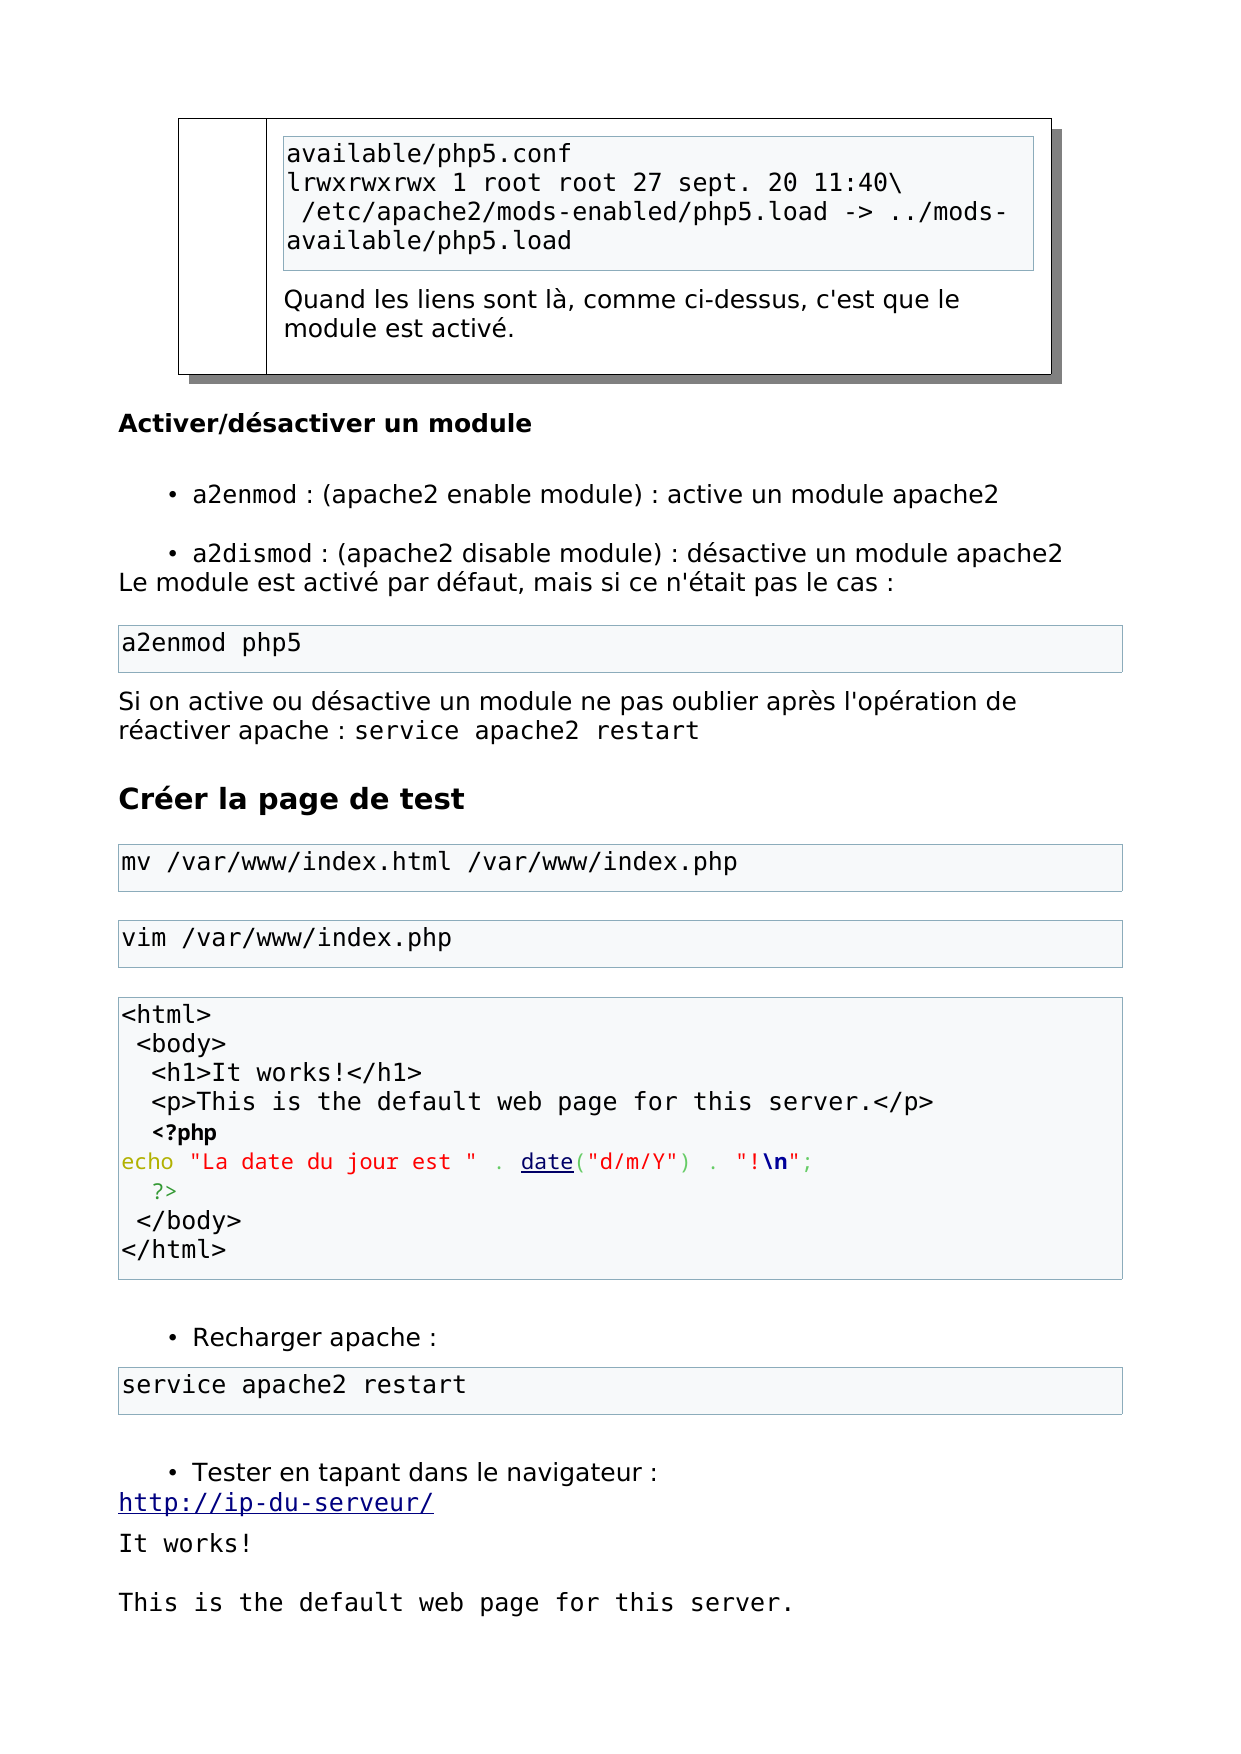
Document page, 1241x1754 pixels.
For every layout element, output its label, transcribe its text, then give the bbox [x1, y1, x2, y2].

table_header Quand les liens sont là, comme ci-dessus, c'est que le module est activé. [267, 119, 1051, 374]
table_header available/php5.conf lrwxrwxrwx 1 root root 27 sept. 20 11:40\ /etc/apache2/mods-enabled/php5.load -> ../mods-available/php5.load [284, 137, 1033, 270]
text It works! This is the default web page for this server. [118, 1529, 1122, 1617]
subtitle Activer/désactiver un module [118, 409, 1122, 439]
list a2dismod : (apache2 disable module) : désactive un module apache2 [177, 539, 1122, 568]
table_header service apache2 restart [119, 1368, 1122, 1414]
table_header mv /var/www/index.html /var/www/index.php [119, 845, 1122, 891]
list Recharger apache : [177, 1323, 1122, 1352]
table_header <html> <body> <h1>It works!</h1> <p>This is the default web page for this server.</p> <?php echo "La date du jour est " . date("d/m/Y") . "!\n"; ?> </body> </html> [119, 998, 1122, 1279]
subtitle Créer la page de test [118, 782, 1122, 816]
table_header [179, 119, 266, 374]
list a2enmod : (apache2 enable module) : active un module apache2 [177, 481, 1122, 510]
table_header vim /var/www/index.php [119, 921, 1122, 967]
list Tester en tapant dans le navigateur : [177, 1458, 1122, 1488]
text Le module est activé par défaut, mais si ce n'était pas le cas : [118, 568, 1122, 598]
text http://ip-du-serveur/ [118, 1488, 1122, 1517]
table_header a2enmod php5 [119, 626, 1122, 672]
text Si on active ou désactive un module ne pas oublier après l'opération de réactiver apache : service apache2 restart [118, 687, 1122, 745]
